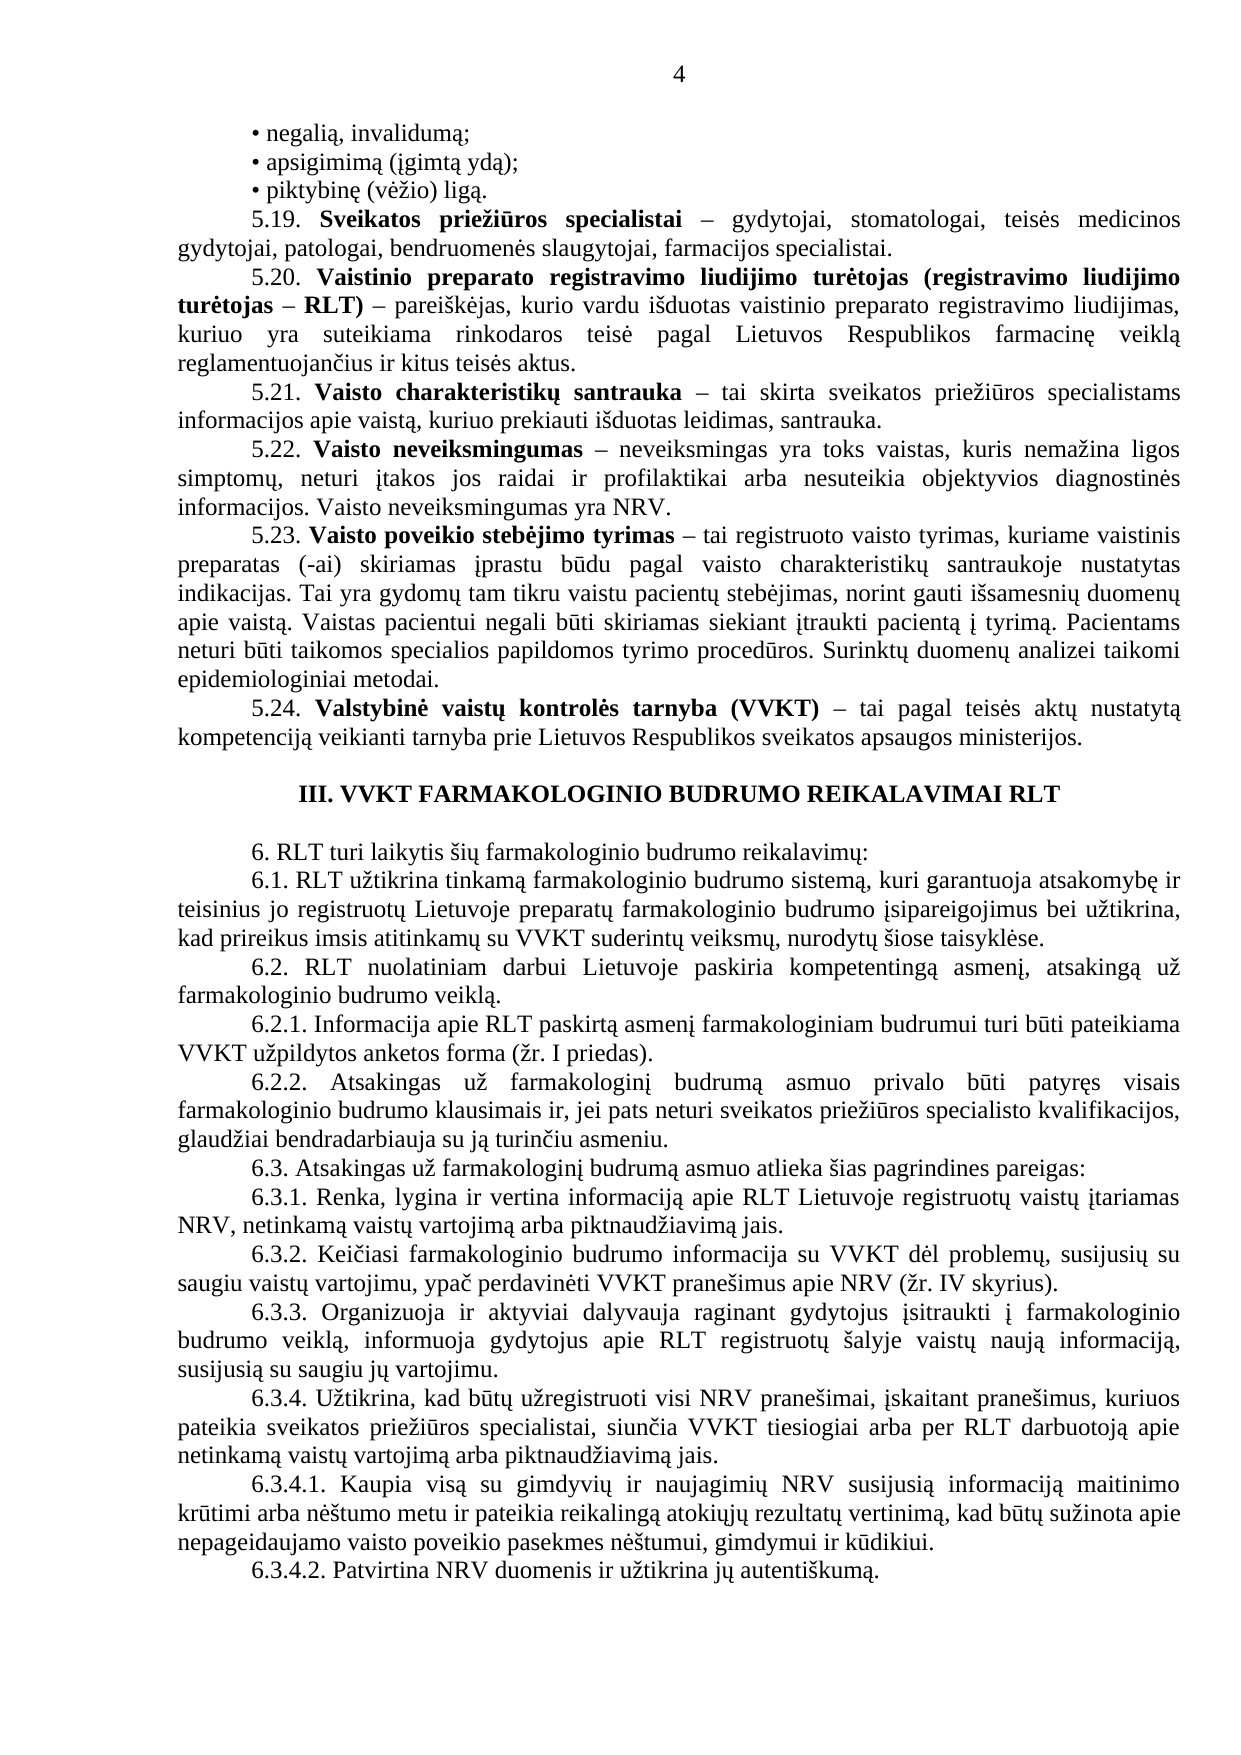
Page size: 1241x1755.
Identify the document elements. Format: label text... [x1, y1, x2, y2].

text 6.3.2. Keičiasi farmakologinio budrumo informacija su VVKT dėl problemų, susijusių su saugiu vaistų vartojimu, ypač perdavinėti VVKT pranešimus apie NRV (žr. IV skyrius). [177, 1239, 1181, 1297]
text 5.21. Vaisto charakteristikų santrauka – tai skirta sveikatos priežiūros specialistams informacijos apie vaistą, kuriuo prekiauti išduotas leidimas, santrauka. [177, 377, 1181, 434]
text 6.3.1. Renka, lygina ir vertina informaciją apie RLT Lietuvoje registruotų vaistų įtariamas NRV, netinkamą vaistų vartojimą arba piktnaudžiavimą jais. [177, 1182, 1181, 1239]
text 6.2.1. Informacija apie RLT paskirtą asmenį farmakologiniam budrumui turi būti pateikiama VVKT užpildytos anketos forma (žr. I priedas). [177, 1009, 1181, 1067]
text • negalią, invalidumą; [177, 118, 1181, 147]
text III. VVKT FARMAKOLOGINIO BUDRUMO REIKALAVIMAI RLT [177, 779, 1181, 808]
text • apsigimimą (įgimtą ydą); [177, 147, 1181, 176]
text 6.3.4.2. Patvirtina NRV duomenis ir užtikrina jų autentiškumą. [177, 1556, 1181, 1584]
text 6.1. RLT užtikrina tinkamą farmakologinio budrumo sistemą, kuri garantuoja atsakomybę ir teisinius jo registruotų Lietuvoje preparatų farmakologinio budrumo įsipareigojimus bei užtikrina, kad prireikus imsis atitinkamų su VVKT suderintų veiksmų, nurodytų šiose taisyklėse. [177, 866, 1181, 952]
text 6.3.4.1. Kaupia visą su gimdyvių ir naujagimių NRV susijusią informaciją maitinimo krūtimi arba nėštumo metu ir pateikia reikalingą atokiųjų rezultatų vertinimą, kad būtų sužinota apie nepageidaujamo vaisto poveikio pasekmes nėštumui, gimdymui ir kūdikiui. [177, 1469, 1181, 1556]
text 6.2.2. Atsakingas už farmakologinį budrumą asmuo privalo būti patyręs visais farmakologinio budrumo klausimais ir, jei pats neturi sveikatos priežiūros specialisto kvalifikacijos, glaudžiai bendradarbiauja su ją turinčiu asmeniu. [177, 1067, 1181, 1153]
text 6.2. RLT nuolatiniam darbui Lietuvoje paskiria kompetentingą asmenį, atsakingą už farmakologinio budrumo veiklą. [177, 952, 1181, 1009]
text 6.3. Atsakingas už farmakologinį budrumą asmuo atlieka šias pagrindines pareigas: [177, 1153, 1181, 1182]
text 5.23. Vaisto poveikio stebėjimo tyrimas – tai registruoto vaisto tyrimas, kuriame vaistinis preparatas (-ai) skiriamas įprastu būdu pagal vaisto charakteristikų santraukoje nustatytas indikacijas. Tai yra gydomų tam tikru vaistu pacientų stebėjimas, norint gauti išsamesnių duomenų apie vaistą. Vaistas pacientui negali būti skiriamas siekiant įtraukti pacientą į tyrimą. Pacientams neturi būti taikomos specialios papildomos tyrimo procedūros. Surinktų duomenų analizei taikomi epidemiologiniai metodai. [177, 521, 1181, 693]
text • piktybinę (vėžio) ligą. [177, 176, 1181, 204]
text 6. RLT turi laikytis šių farmakologinio budrumo reikalavimų: [177, 837, 1181, 866]
text 6.3.4. Užtikrina, kad būtų užregistruoti visi NRV pranešimai, įskaitant pranešimus, kuriuos pateikia sveikatos priežiūros specialistai, siunčia VVKT tiesiogiai arba per RLT darbuotoją apie netinkamą vaistų vartojimą arba piktnaudžiavimą jais. [177, 1383, 1181, 1469]
text 5.20. Vaistinio preparato registravimo liudijimo turėtojas (registravimo liudijimo turėtojas – RLT) – pareiškėjas, kurio vardu išduotas vaistinio preparato registravimo liudijimas, kuriuo yra suteikiama rinkodaros teisė pagal Lietuvos Respublikos farmacinę veiklą reglamentuojančius ir kitus teisės aktus. [177, 262, 1181, 377]
text 5.24. Valstybinė vaistų kontrolės tarnyba (VVKT) – tai pagal teisės aktų nustatytą kompetenciją veikianti tarnyba prie Lietuvos Respublikos sveikatos apsaugos ministerijos. [177, 693, 1181, 751]
text 5.22. Vaisto neveiksmingumas – neveiksmingas yra toks vaistas, kuris nemažina ligos simptomų, neturi įtakos jos raidai ir profilaktikai arba nesuteikia objektyvios diagnostinės informacijos. Vaisto neveiksmingumas yra NRV. [177, 434, 1181, 521]
text 6.3.3. Organizuoja ir aktyviai dalyvauja raginant gydytojus įsitraukti į farmakologinio budrumo veiklą, informuoja gydytojus apie RLT registruotų šalyje vaistų naują informaciją, susijusią su saugiu jų vartojimu. [177, 1297, 1181, 1383]
text 5.19. Sveikatos priežiūros specialistai – gydytojai, stomatologai, teisės medicinos gydytojai, patologai, bendruomenės slaugytojai, farmacijos specialistai. [177, 204, 1181, 262]
